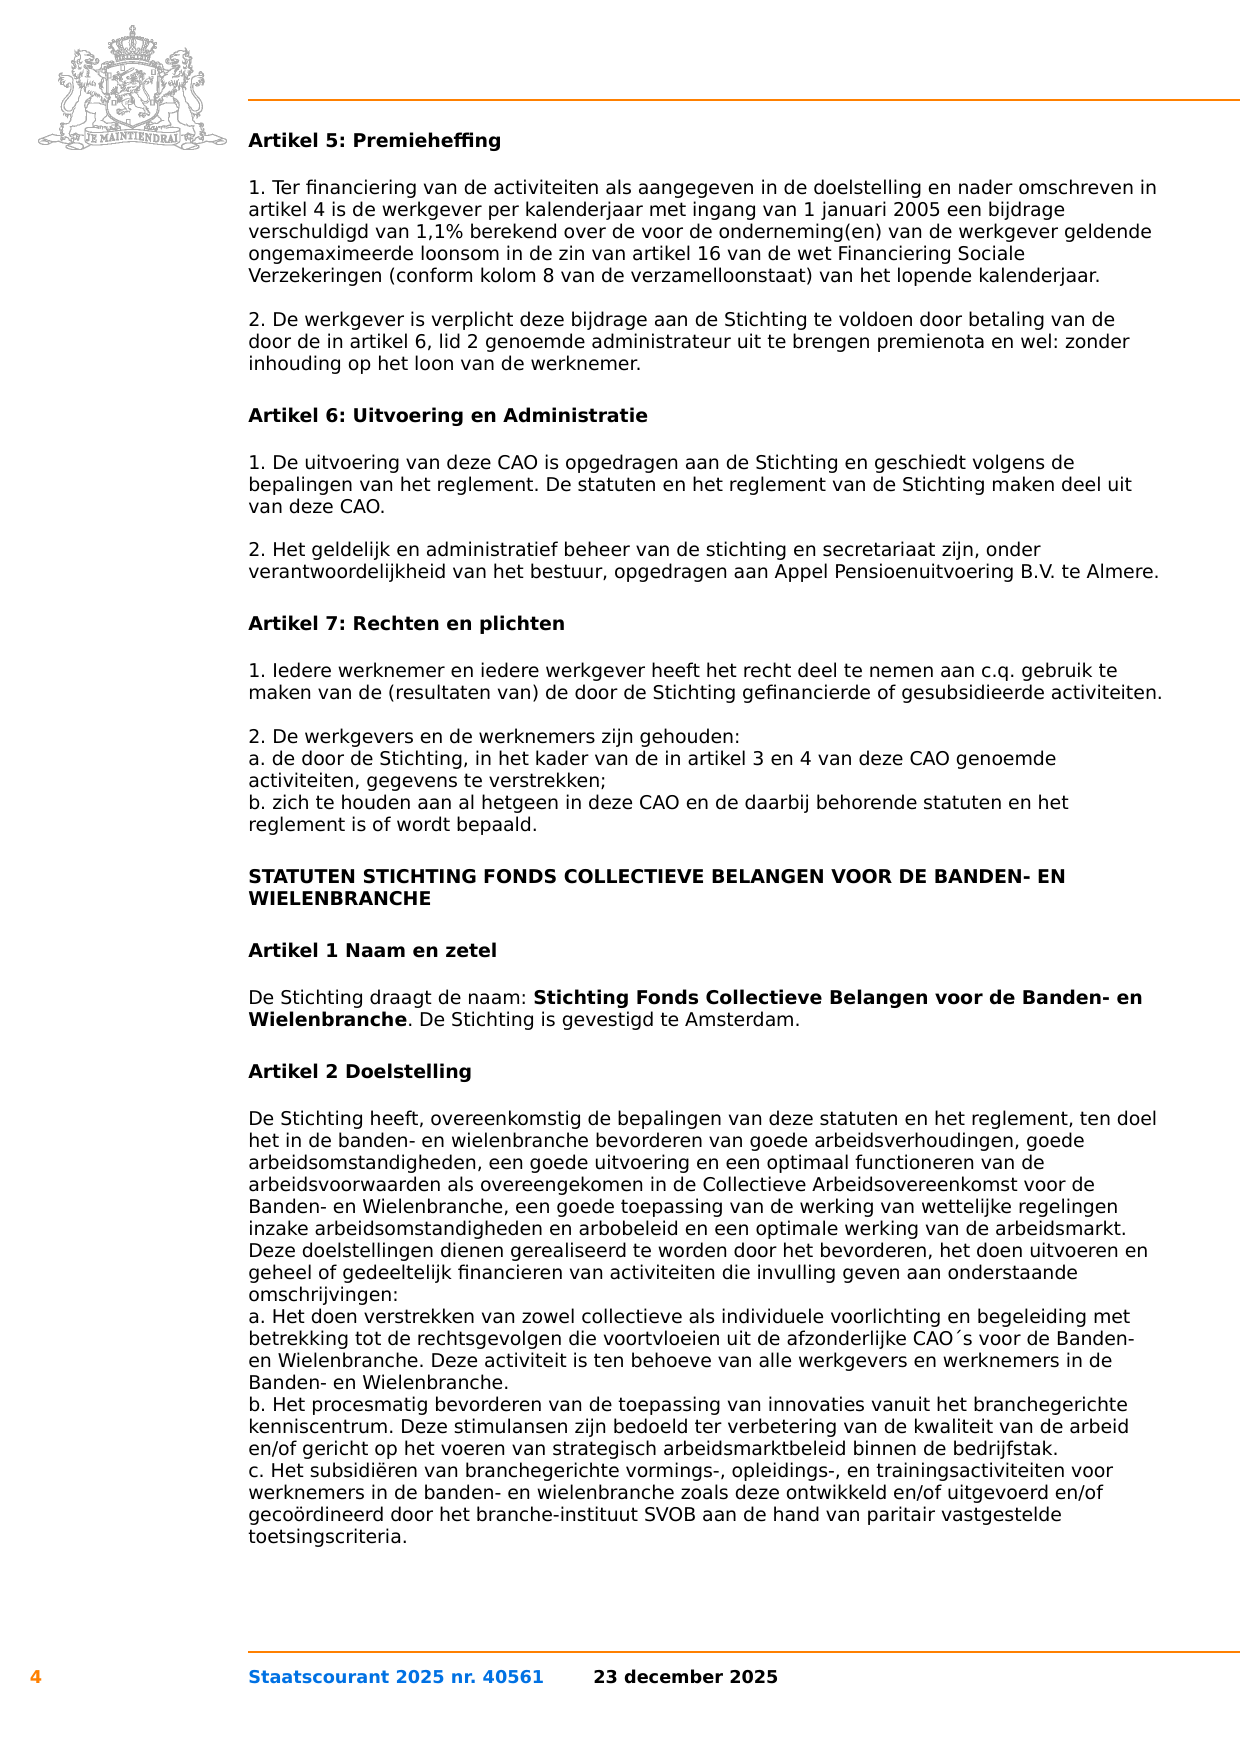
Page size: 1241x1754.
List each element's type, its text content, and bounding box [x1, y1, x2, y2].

text a. Het doen verstrekken van zowel collectieve als individuele voorlichting en begeleiding met betrekking tot de rechtsgevolgen die voortvloeien uit de afzonderlijke CAO´s voor de Banden- en Wielenbranche. Deze activiteit is ten behoeve van alle werkgevers en werknemers in de Banden- en Wielenbranche. [248, 1306, 1163, 1394]
picture [38, 25, 227, 150]
text c. Het subsidiëren van branchegerichte vormings-, opleidings-, en trainingsactiviteiten voor werknemers in de banden- en wielenbranche zoals deze ontwikkeld en/of uitgevoerd en/of gecoördineerd door het branche-instituut SVOB aan de hand van paritair vastgestelde toetsingscriteria. [248, 1459, 1163, 1547]
subtitle Artikel 5: Premieheffing [248, 130, 1163, 152]
subtitle Artikel 7: Rechten en plichten [248, 613, 1163, 635]
text b. zich te houden aan al hetgeen in deze CAO en de daarbij behorende statuten en het reglement is of wordt bepaald. [248, 792, 1163, 836]
text De Stichting heeft, overeenkomstig de bepalingen van deze statuten en het reglement, ten doel het in de banden- en wielenbranche bevorderen van goede arbeidsverhoudingen, goede arbeidsomstandigheden, een goede uitvoering en een optimaal functioneren van de arbeidsvoorwaarden als overeengekomen in de Collectieve Arbeidsovereenkomst voor de Banden- en Wielenbranche, een goede toepassing van de werking van wettelijke regelingen inzake arbeidsomstandigheden en arbobeleid en een optimale werking van de arbeidsmarkt. Deze doelstellingen dienen gerealiseerd te worden door het bevorderen, het doen uitvoeren en geheel of gedeeltelijk financieren van activiteiten die invulling geven aan onderstaande omschrijvingen: [248, 1108, 1163, 1306]
text 1. Ter financiering van de activiteiten als aangegeven in de doelstelling en nader omschreven in artikel 4 is de werkgever per kalenderjaar met ingang van 1 januari 2005 een bijdrage verschuldigd van 1,1% berekend over de voor de onderneming(en) van de werkgever geldende ongemaximeerde loonsom in de zin van artikel 16 van de wet Financiering Sociale Verzekeringen (conform kolom 8 van de verzamelloonstaat) van het lopende kalenderjaar. [248, 177, 1163, 287]
subtitle Artikel 2 Doelstelling [248, 1061, 1163, 1083]
text 1. De uitvoering van deze CAO is opgedragen aan de Stichting en geschiedt volgens de bepalingen van het reglement. De statuten en het reglement van de Stichting maken deel uit van deze CAO. [248, 452, 1163, 517]
text b. Het procesmatig bevorderen van de toepassing van innovaties vanuit het branchegerichte kenniscentrum. Deze stimulansen zijn bedoeld ter verbetering van de kwaliteit van de arbeid en/of gericht op het voeren van strategisch arbeidsmarktbeleid binnen de bedrijfstak. [248, 1394, 1163, 1459]
text 1. Iedere werknemer en iedere werkgever heeft het recht deel te nemen aan c.q. gebruik te maken van de (resultaten van) de door de Stichting gefinancierde of gesubsidieerde activiteiten. [248, 660, 1163, 704]
subtitle Artikel 6: Uitvoering en Administratie [248, 404, 1163, 427]
text 2. De werkgevers en de werknemers zijn gehouden: [248, 726, 1163, 748]
text De Stichting draagt de naam: Stichting Fonds Collectieve Belangen voor de Banden- en Wielenbranche. De Stichting is gevestigd te Amsterdam. [248, 987, 1163, 1031]
text a. de door de Stichting, in het kader van de in artikel 3 en 4 van deze CAO genoemde activiteiten, gegevens te verstrekken; [248, 748, 1163, 792]
subtitle Artikel 1 Naam en zetel [248, 940, 1163, 962]
subtitle STATUTEN STICHTING FONDS COLLECTIEVE BELANGEN VOOR DE BANDEN- EN WIELENBRANCHE [248, 866, 1163, 910]
text 2. De werkgever is verplicht deze bijdrage aan de Stichting te voldoen door betaling van de door de in artikel 6, lid 2 genoemde administrateur uit te brengen premienota en wel: zonder inhouding op het loon van de werknemer. [248, 309, 1163, 374]
text 2. Het geldelijk en administratief beheer van de stichting en secretariaat zijn, onder verantwoordelijkheid van het bestuur, opgedragen aan Appel Pensioenuitvoering B.V. te Almere. [248, 539, 1163, 583]
